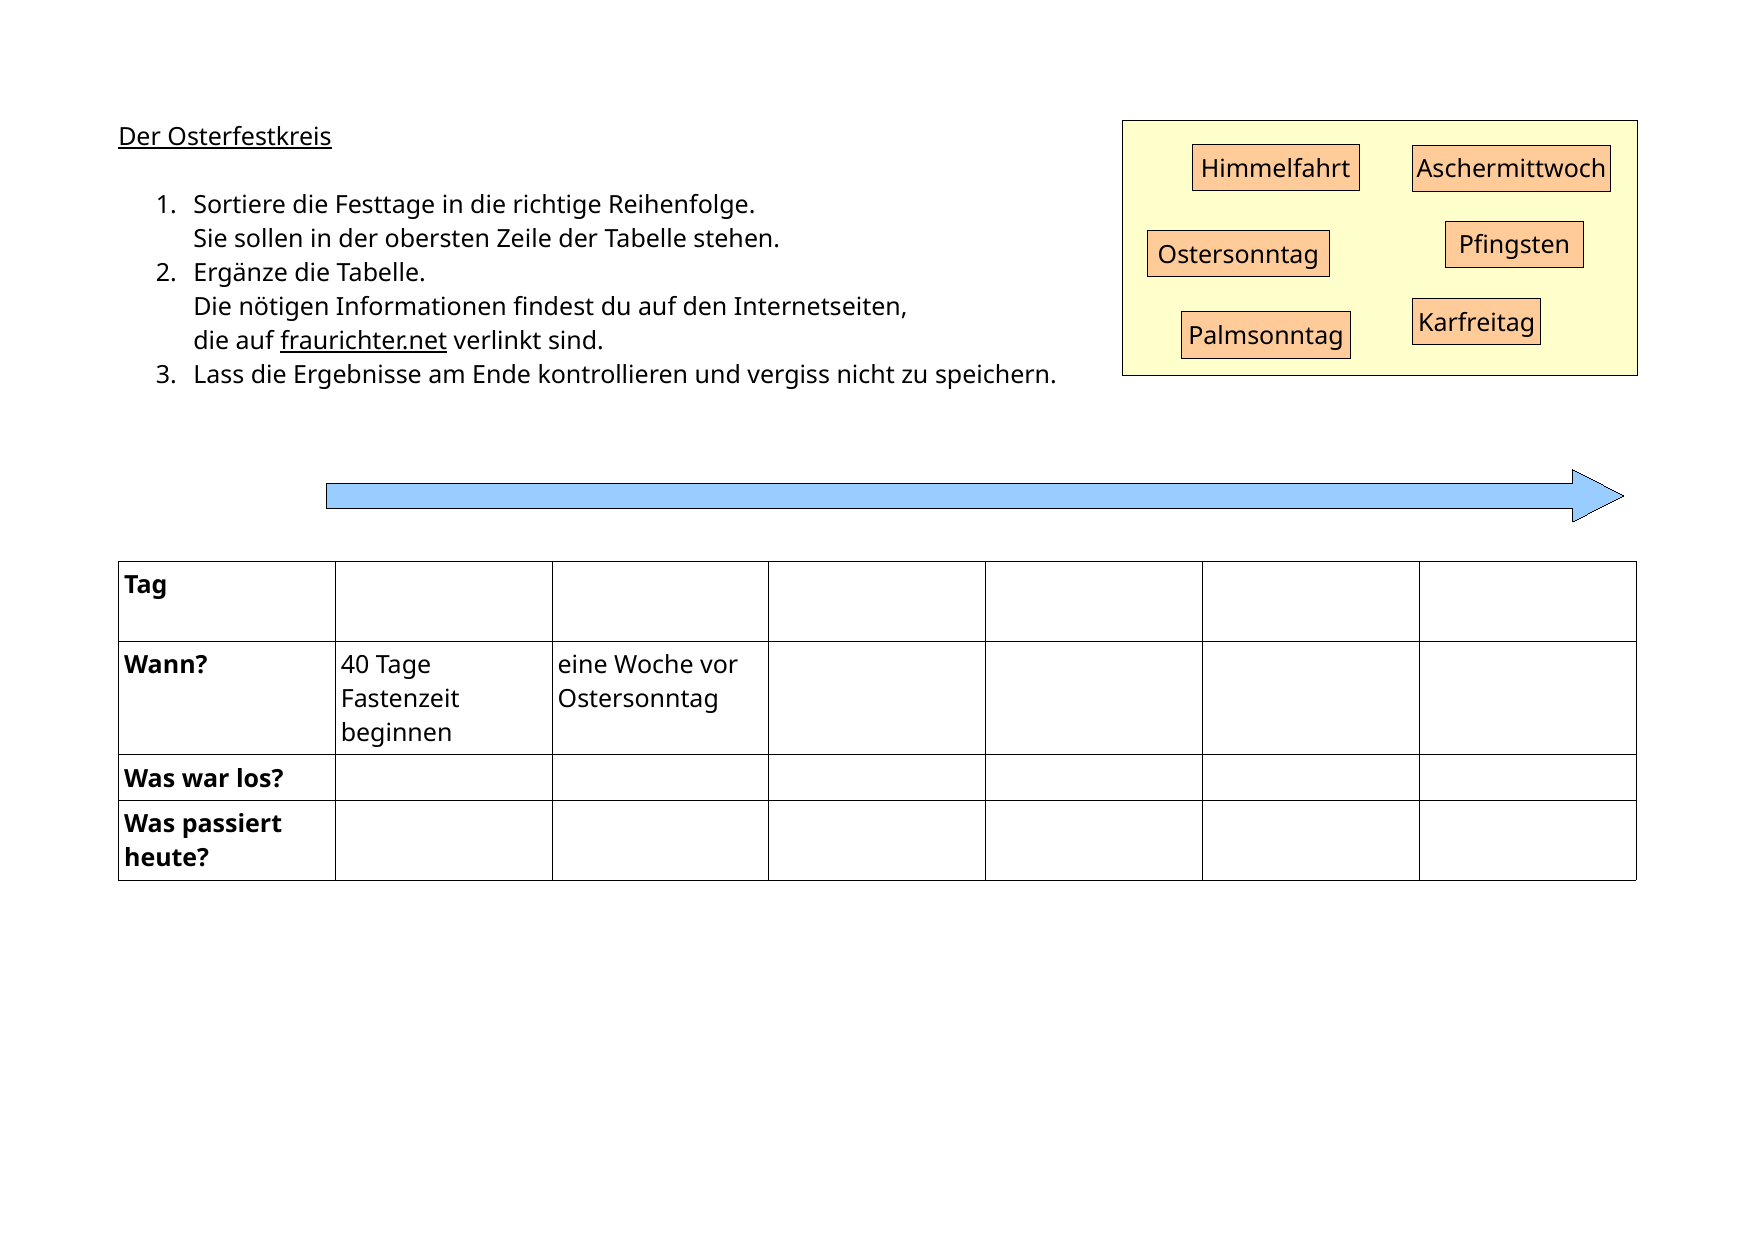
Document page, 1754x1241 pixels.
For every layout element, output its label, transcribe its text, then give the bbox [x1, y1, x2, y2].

table_cell [336, 801, 552, 880]
table_cell [1420, 801, 1636, 880]
table_cell [336, 755, 552, 800]
table_header [1203, 562, 1419, 641]
table_header [1420, 562, 1636, 641]
table_cell [1420, 755, 1636, 800]
list Ergänze die Tabelle. [156, 254, 1122, 288]
table_cell [553, 755, 768, 800]
table_cell eine Woche vor Ostersonntag [553, 642, 768, 754]
table_cell [986, 801, 1202, 880]
table_cell [769, 642, 985, 754]
list die auf fraurichter.net verlinkt sind. [156, 322, 1122, 357]
table_cell [1203, 801, 1419, 880]
table_cell Wann? [119, 642, 335, 754]
list Sie sollen in der obersten Zeile der Tabelle stehen. [156, 220, 1122, 254]
list Sortiere die Festtage in die richtige Reihenfolge. [156, 186, 1122, 220]
list Lass die Ergebnisse am Ende kontrollieren und vergiss nicht zu speichern. [156, 357, 1636, 391]
table_header [553, 562, 768, 641]
table_cell [1420, 642, 1636, 754]
table_cell [553, 801, 768, 880]
table_header [769, 562, 985, 641]
table_cell 40 Tage Fastenzeit beginnen [336, 642, 552, 754]
table_cell [986, 755, 1202, 800]
table_cell [1203, 755, 1419, 800]
table_cell [769, 755, 985, 800]
table_header [986, 562, 1202, 641]
table_cell Was war los? [119, 755, 335, 800]
table_header [336, 562, 552, 641]
table_cell [1203, 642, 1419, 754]
table_cell [986, 642, 1202, 754]
list Die nötigen Informationen findest du auf den Internetseiten, [156, 288, 1122, 322]
table_cell Was passiert heute? [119, 801, 335, 880]
table_cell [769, 801, 985, 880]
table_header Tag [119, 562, 335, 641]
text Der Osterfestkreis [118, 118, 1636, 152]
